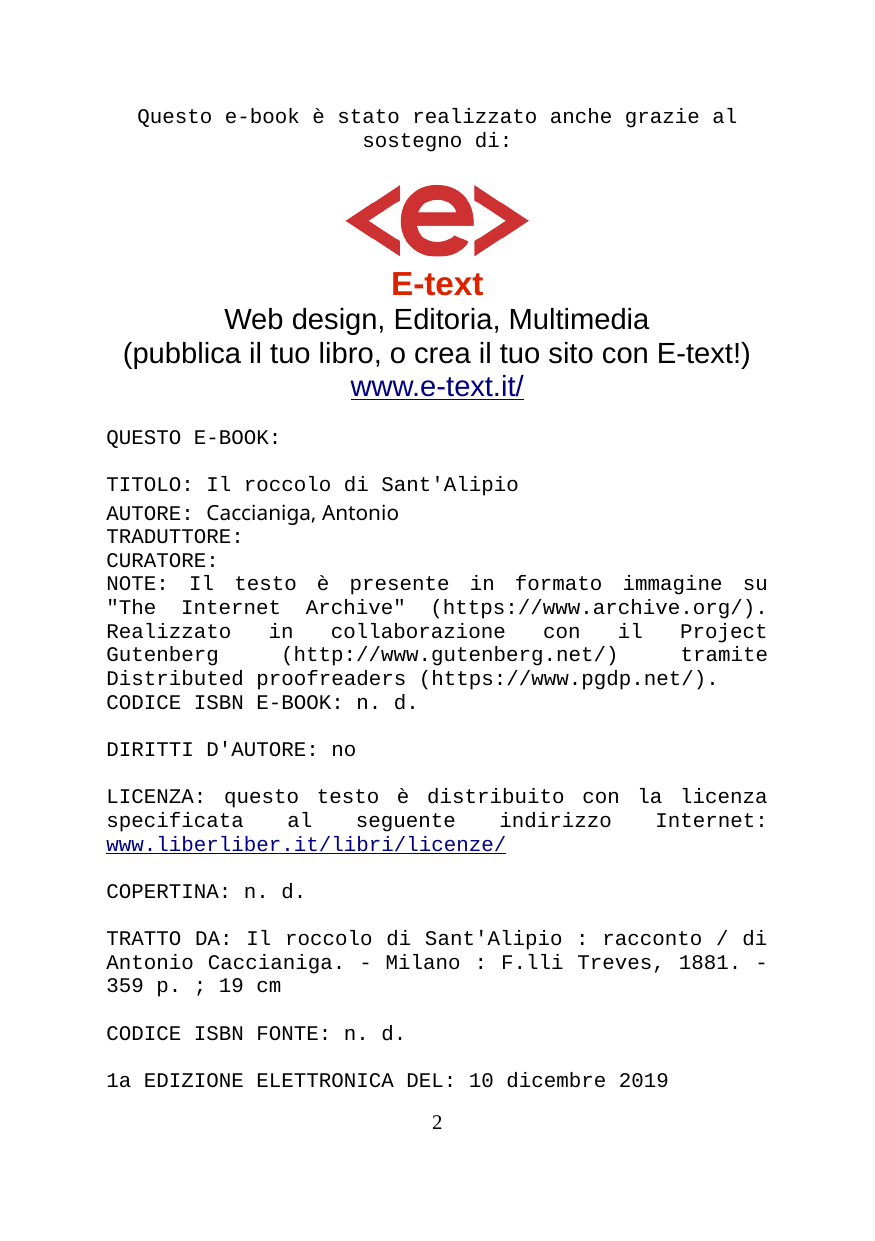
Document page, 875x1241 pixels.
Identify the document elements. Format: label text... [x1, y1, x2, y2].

text TITOLO: Il roccolo di Sant'Alipio [106, 474, 768, 498]
text NOTE: Il testo è presente in formato immagine su "The Internet Archive" (https://www.archive.org/). Realizzato in collaborazione con il Project Gutenberg (http://www.gutenberg.net/) tramite Distributed proofreaders (https://www.pgdp.net/). [106, 573, 768, 692]
picture [344, 184, 530, 257]
text COPERTINA: n. d. [106, 881, 768, 904]
text Questo e-book è stato realizzato anche grazie al sostegno di: [106, 106, 768, 153]
text QUESTO E-BOOK: [106, 427, 768, 450]
text AUTORE: Caccianiga, Antonio [106, 498, 768, 526]
text 1a EDIZIONE ELETTRONICA DEL: 10 dicembre 2019 [106, 1070, 768, 1094]
text (pubblica il tuo libro, o crea il tuo sito con E-text!) [106, 336, 768, 369]
text Web design, Editoria, Multimedia [106, 302, 768, 336]
text TRATTO DA: Il roccolo di Sant'Alipio : racconto / di Antonio Caccianiga. - Milano : F.lli Treves, 1881. - 359 p. ; 19 cm [106, 928, 768, 999]
text www.e-text.it/ [106, 369, 768, 403]
text CURATORE: [106, 550, 768, 573]
text TRADUTTORE: [106, 526, 768, 550]
text CODICE ISBN E-BOOK: n. d. [106, 692, 768, 715]
text LICENZA: questo testo è distribuito con la licenza specificata al seguente indirizzo Internet: www.liberliber.it/libri/licenze/ [106, 786, 768, 857]
text DIRITTI D'AUTORE: no [106, 739, 768, 763]
text E-text [106, 264, 768, 302]
text CODICE ISBN FONTE: n. d. [106, 1023, 768, 1046]
